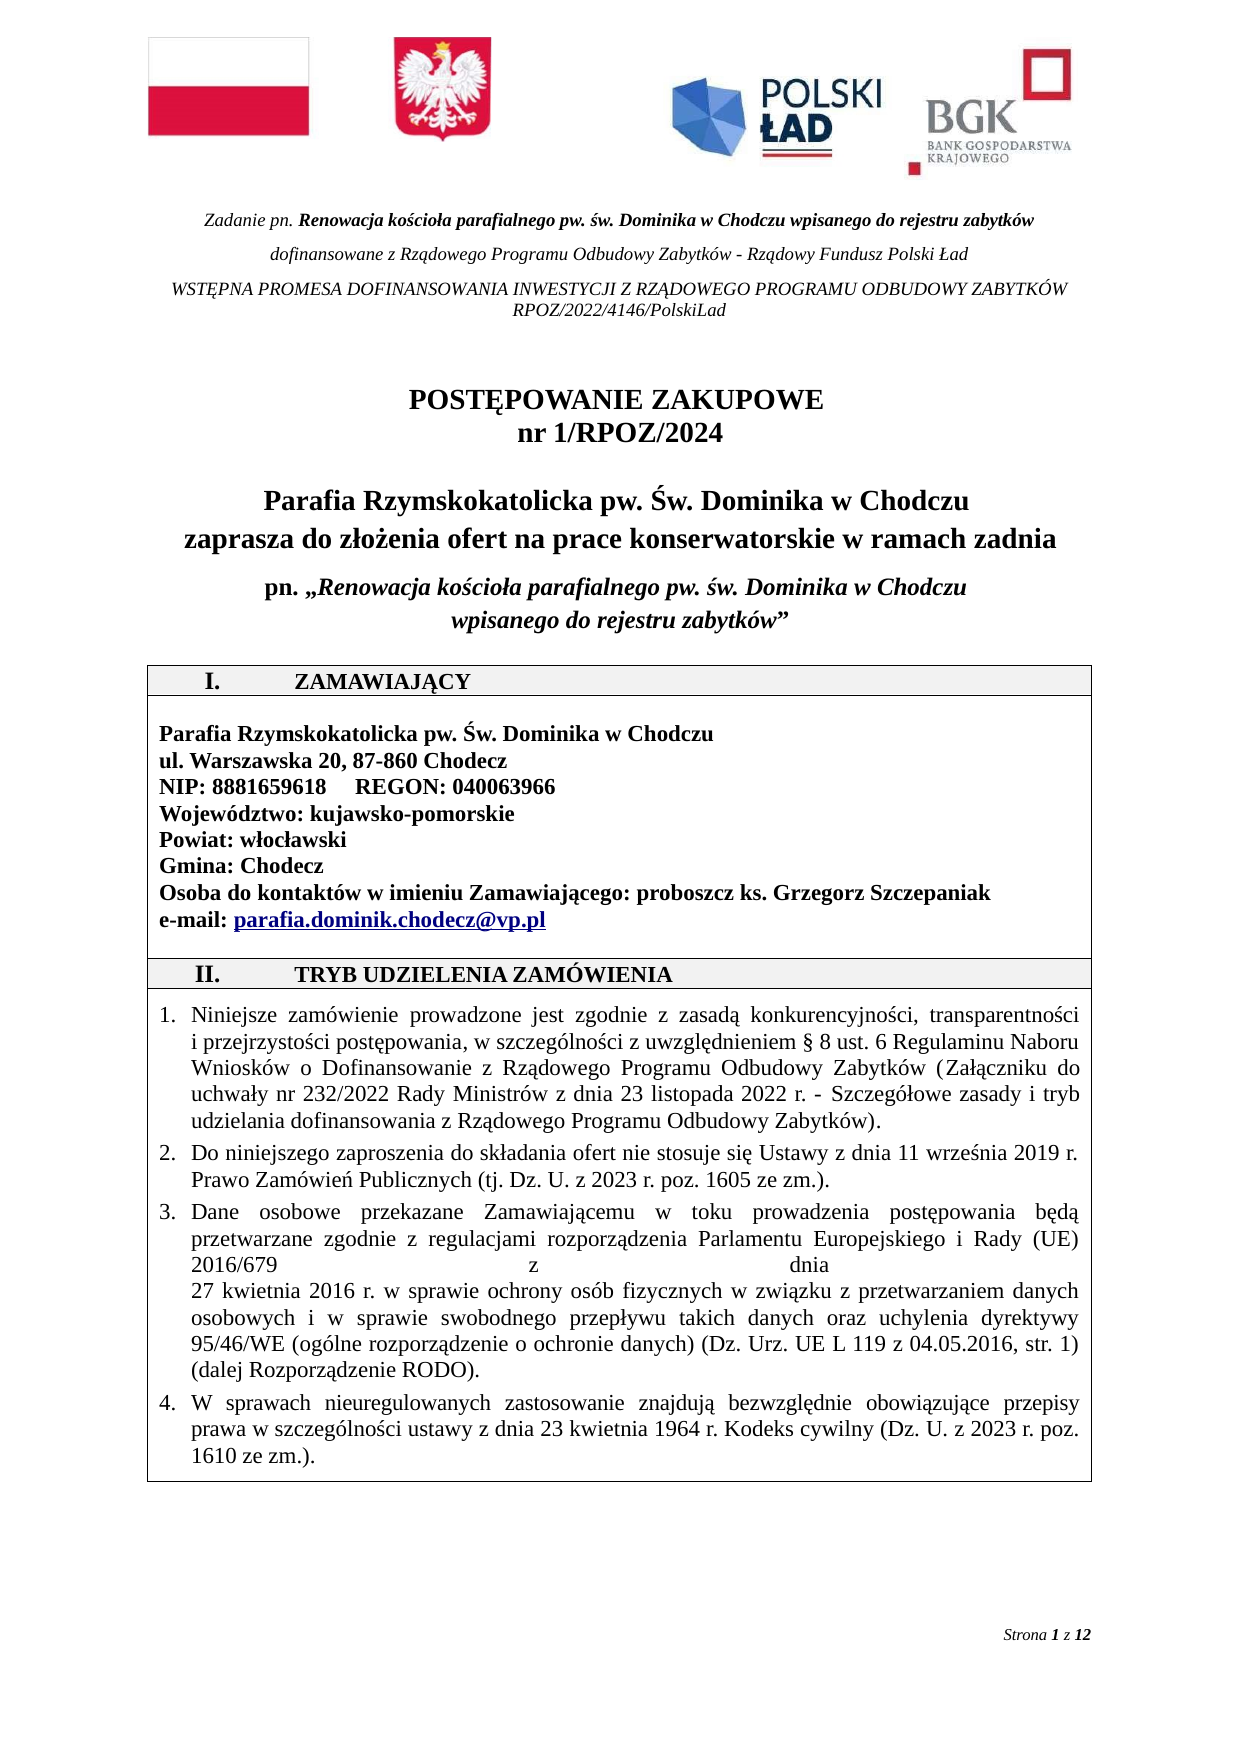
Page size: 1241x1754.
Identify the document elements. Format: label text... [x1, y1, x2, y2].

text pn. „Renowacja kościoła parafialnego pw. św. Dominika w Chodczu wpisanego do rejestru zabytków” [148, 572, 1092, 634]
table_cell TRYB UDZIELENIA ZAMÓWIENIA [148, 959, 1091, 988]
text POSTĘPOWANIE ZAKUPOWE [148, 382, 1092, 416]
table_cell Parafia Rzymskokatolicka pw. Św. Dominika w Chodczu ul. Warszawska 20, 87-860 Chodecz NIP: 8881659618 REGON: 040063966 Województwo: kujawsko-pomorskie Powiat: włocławski Gmina: Chodecz Osoba do kontaktów w imieniu Zamawiającego: proboszcz ks. Grzegorz Szczepaniak e-mail: parafia.dominik.chodecz@vp.pl [148, 696, 1091, 958]
text Parafia Rzymskokatolicka pw. Św. Dominika w Chodczu zaprasza do złożenia ofert na prace konserwatorskie w ramach zadnia [148, 483, 1092, 555]
text nr 1/RPOZ/2024 [148, 416, 1092, 449]
table_cell Niniejsze zamówienie prowadzone jest zgodnie z zasadą konkurencyjności, transparentności i przejrzystości postępowania, w szczególności z uwzględnieniem § 8 ust. 6 Regulaminu Naboru Wniosków o Dofinansowanie z Rządowego Programu Odbudowy Zabytków (Załączniku do uchwały nr 232/2022 Rady Ministrów z dnia 23 listopada 2022 r. - Szczegółowe zasady i tryb udzielania dofinansowania z Rządowego Programu Odbudowy Zabytków). Do niniejszego zaproszenia do składania ofert nie stosuje się Ustawy z dnia 11 września 2019 r. Prawo Zamówień Publicznych (tj. Dz. U. z 2023 r. poz. 1605 ze zm.). Dane osobowe przekazane Zamawiającemu w toku prowadzenia postępowania będą przetwarzane zgodnie z regulacjami rozporządzenia Parlamentu Europejskiego i Rady (UE) 2016/679 z dnia 27 kwietnia 2016 r. w sprawie ochrony osób fizycznych w związku z przetwarzaniem danych osobowych i w sprawie swobodnego przepływu takich danych oraz uchylenia dyrektywy 95/46/WE (ogólne rozporządzenie o ochronie danych) (Dz. Urz. UE L 119 z 04.05.2016, str. 1) (dalej Rozporządzenie RODO). W sprawach nieuregulowanych zastosowanie znajdują bezwzględnie obowiązujące przepisy prawa w szczególności ustawy z dnia 23 kwietnia 1964 r. Kodeks cywilny (Dz. U. z 2023 r. poz. 1610 ze zm.). [148, 989, 1091, 1481]
table_header ZAMAWIAJĄCY [148, 666, 1091, 694]
